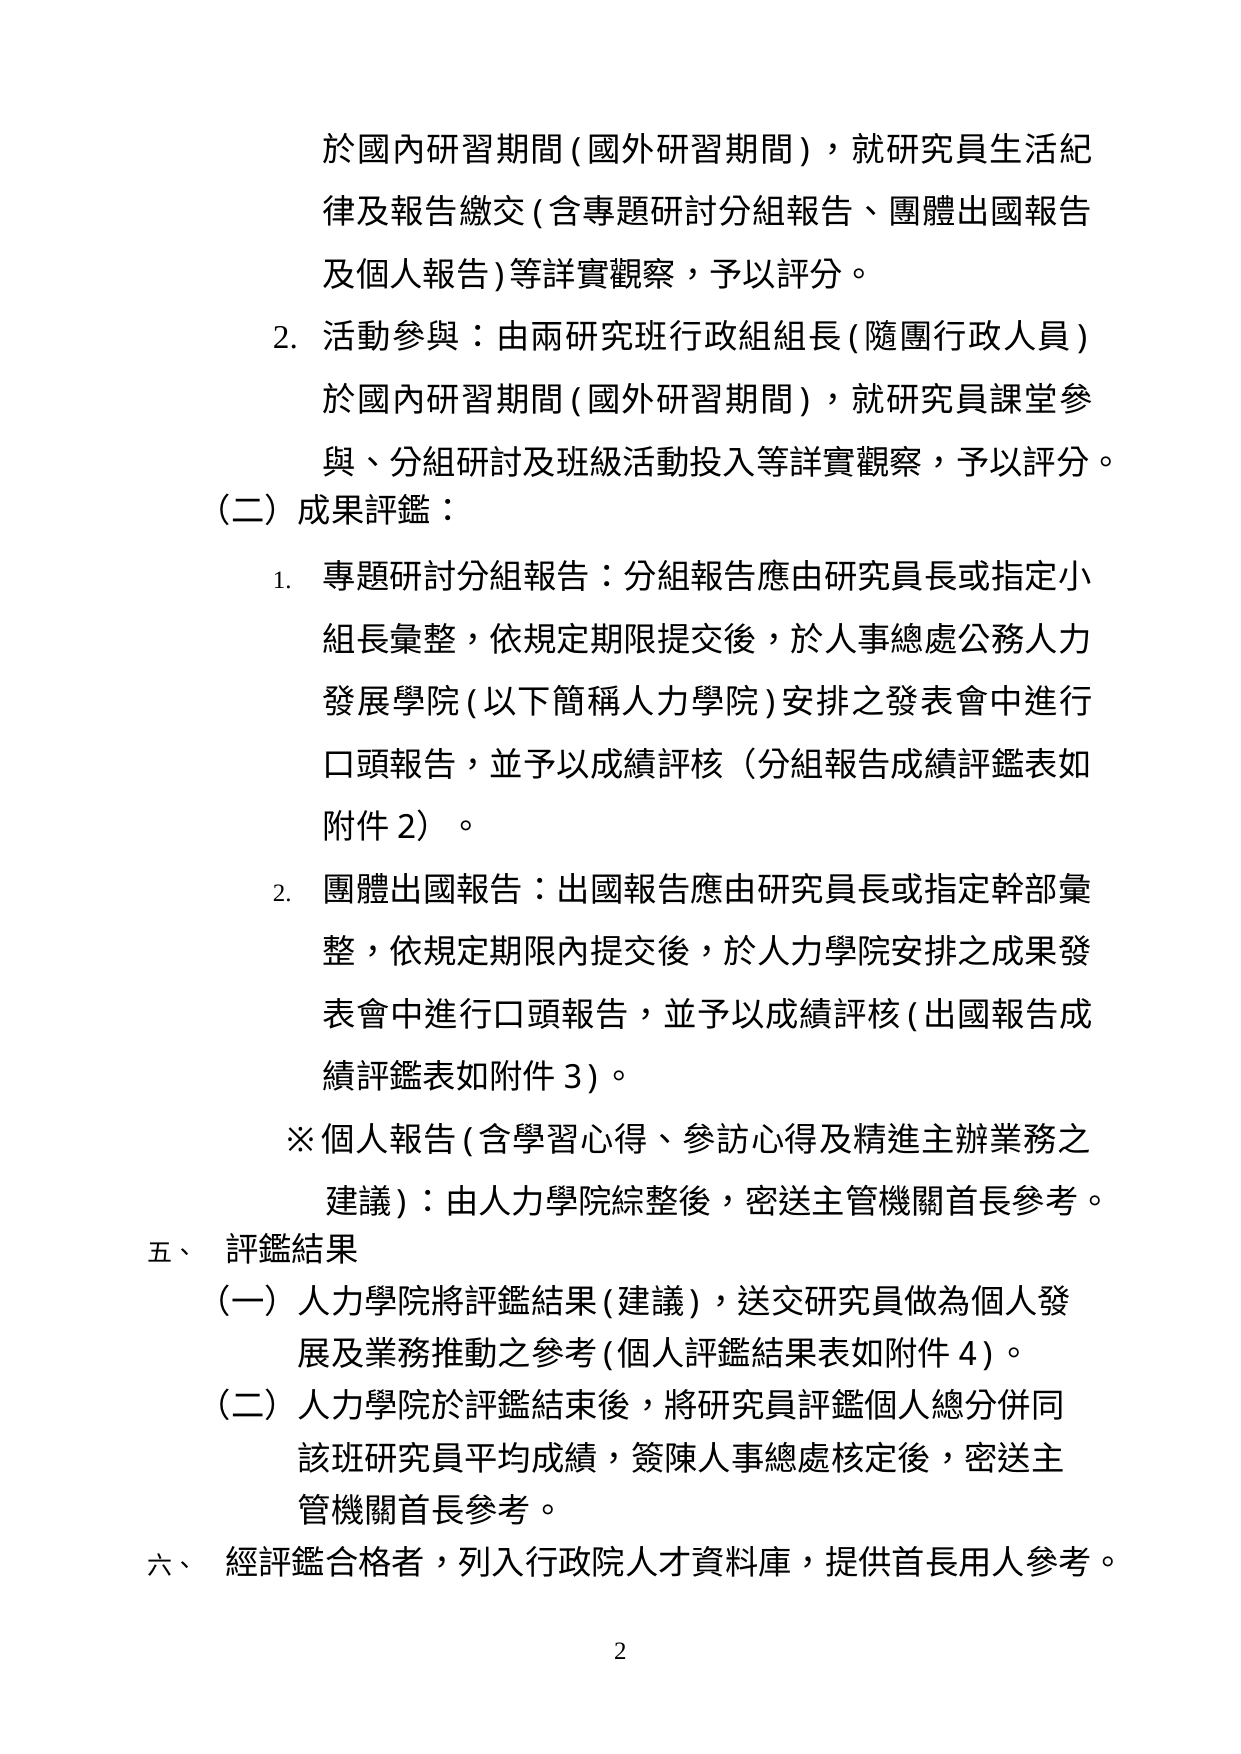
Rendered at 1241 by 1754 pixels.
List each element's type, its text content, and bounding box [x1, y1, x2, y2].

list 於國內研習期間(國外研習期間)，就研究員生活紀律及報告繳交(含專題研討分組報告、團體出國報告及個人報告)等詳實觀察，予以評分。 [273, 105, 1092, 293]
text （一）人力學院將評鑑結果(建議)，送交研究員做為個人發展及業務推動之參考(個人評鑑結果表如附件4)。 [198, 1272, 1092, 1376]
list 評鑑結果 [148, 1220, 1092, 1272]
text ※個人報告(含學習心得、參訪心得及精進主辦業務之建議)：由人力學院綜整後，密送主管機關首長參考。 [280, 1095, 1092, 1220]
list 經評鑑合格者，列入行政院人才資料庫，提供首長用人參考。 [148, 1532, 1092, 1584]
text （二）人力學院於評鑑結束後，將研究員評鑑個人總分併同該班研究員平均成績，簽陳人事總處核定後，密送主管機關首長參考。 [198, 1376, 1092, 1532]
text （二）成果評鑑： [198, 480, 1092, 532]
list 專題研討分組報告：分組報告應由研究員長或指定小組長彙整，依規定期限提交後，於人事總處公務人力發展學院(以下簡稱人力學院)安排之發表會中進行口頭報告，並予以成績評核（分組報告成績評鑑表如附件2）。 [273, 532, 1092, 845]
list 團體出國報告：出國報告應由研究員長或指定幹部彙整，依規定期限內提交後，於人力學院安排之成果發表會中進行口頭報告，並予以成績評核(出國報告成績評鑑表如附件3)。 [273, 845, 1092, 1095]
list 活動參與：由兩研究班行政組組長(隨團行政人員)於國內研習期間(國外研習期間)，就研究員課堂參與、分組研討及班級活動投入等詳實觀察，予以評分。 [273, 293, 1092, 480]
